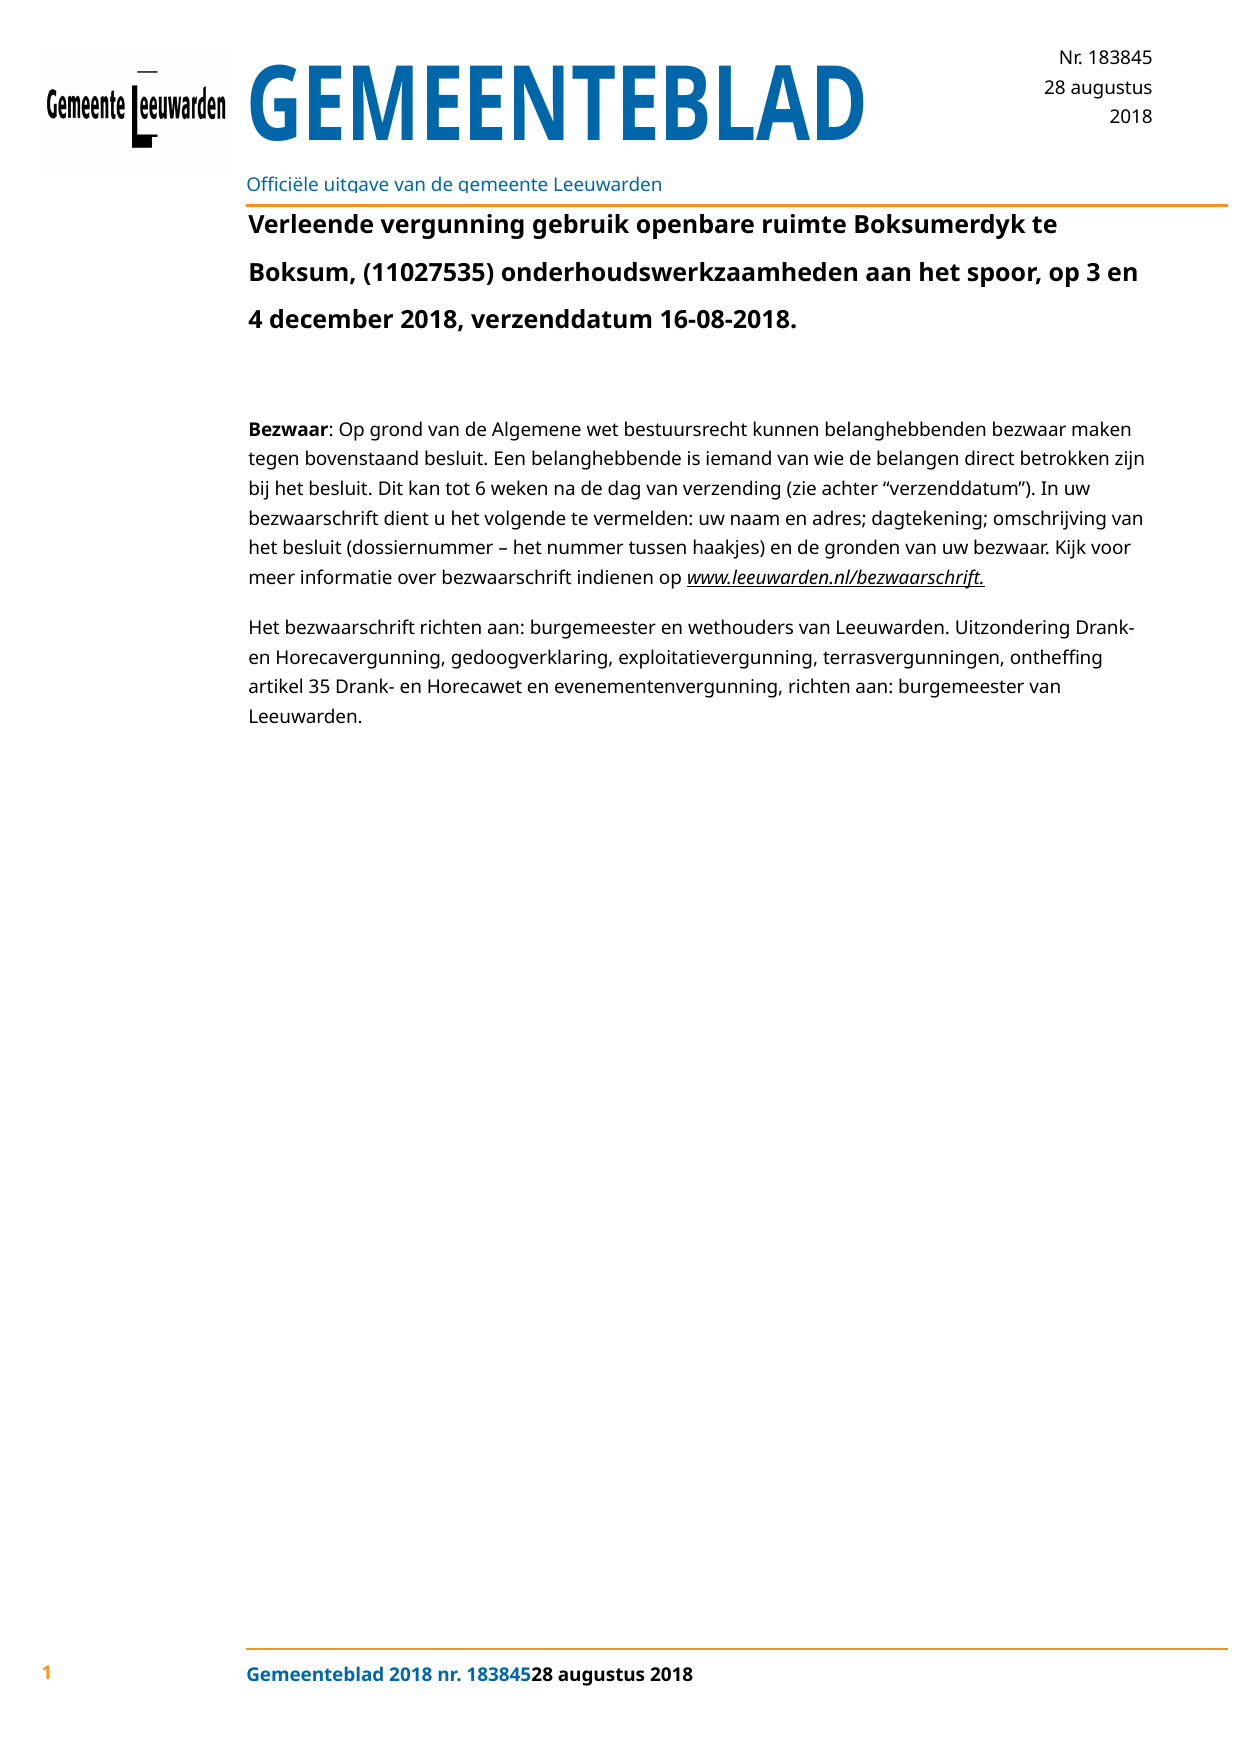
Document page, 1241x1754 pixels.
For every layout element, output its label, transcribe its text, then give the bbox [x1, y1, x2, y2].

text Verleende vergunning gebruik openbare ruimte Boksumerdyk te Boksum, (11027535) onderhoudswerkzaamheden aan het spoor, op 3 en 4 december 2018, verzenddatum 16-08-2018. [248, 207, 1152, 336]
text Het bezwaarschrift richten aan: burgemeester en wethouders van Leeuwarden. Uitzondering Drank- en Horecavergunning, gedoogverklaring, exploitatievergunning, terrasvergunningen, ontheffing artikel 35 Drank- en Horecawet en evenementenvergunning, richten aan: burgemeester van Leeuwarden. [248, 614, 1152, 729]
picture [41, 47, 231, 172]
text Bezwaar: Op grond van de Algemene wet bestuursrecht kunnen belanghebbenden bezwaar maken tegen bovenstaand besluit. Een belanghebbende is iemand van wie de belangen direct betrokken zijn bij het besluit. Dit kan tot 6 weken na de dag van verzending (zie achter “verzenddatum”). In uw bezwaarschrift dient u het volgende te vermelden: uw naam en adres; dagtekening; omschrijving van het besluit (dossiernummer – het nummer tussen haakjes) en de gronden van uw bezwaar. Kijk voor meer informatie over bezwaarschrift indienen op www.leeuwarden.nl/bezwaarschrift. [248, 416, 1152, 589]
